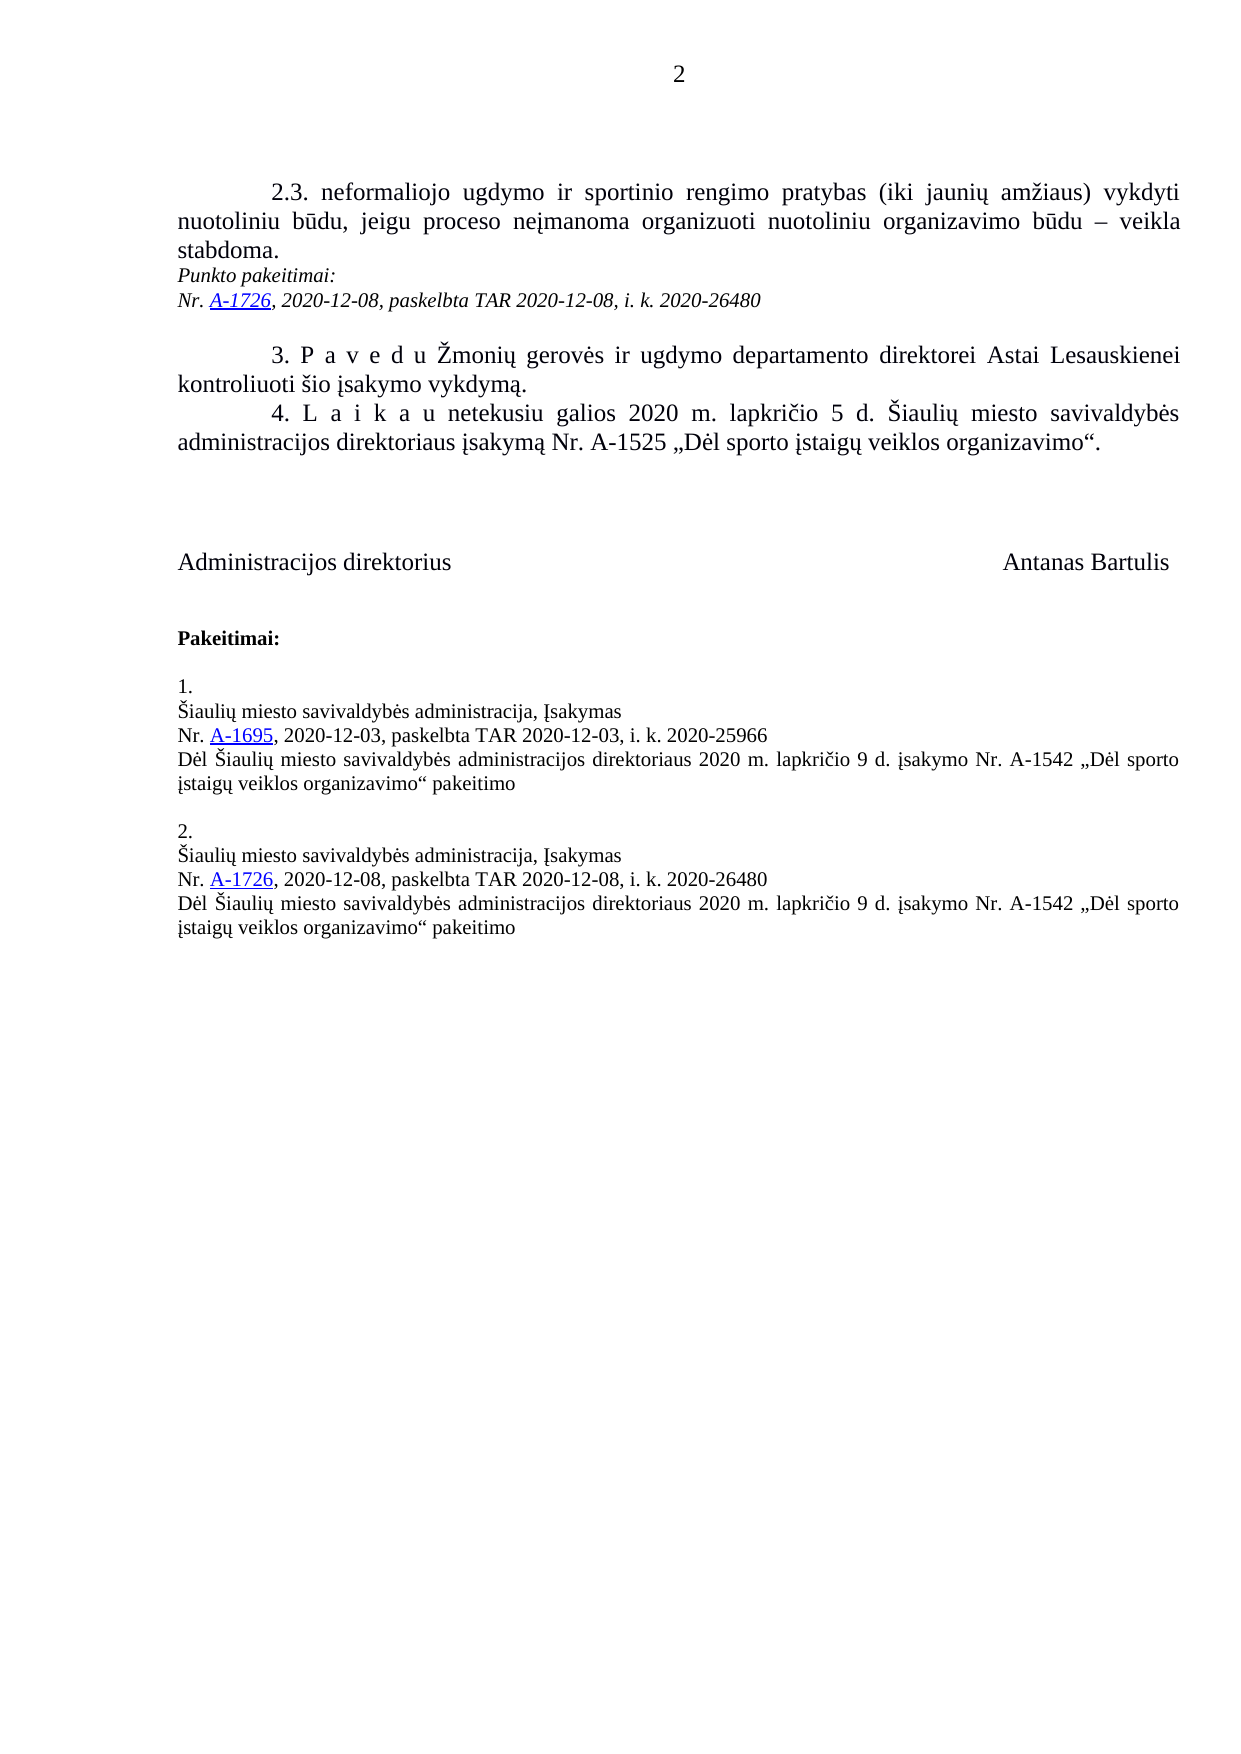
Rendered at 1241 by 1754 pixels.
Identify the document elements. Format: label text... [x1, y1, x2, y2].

text 2.3. neformaliojo ugdymo ir sportinio rengimo pratybas (iki jaunių amžiaus) vykdyti nuotoliniu būdu, jeigu proceso neįmanoma organizuoti nuotoliniu organizavimo būdu – veikla stabdoma. [177, 177, 1181, 263]
text 2. [177, 819, 1181, 843]
text Punkto pakeitimai: [177, 263, 1181, 287]
text Nr. A-1695, 2020-12-03, paskelbta TAR 2020-12-03, i. k. 2020-25966 [177, 723, 1181, 747]
text Pakeitimai: [177, 626, 1181, 650]
text Šiaulių miesto savivaldybės administracija, Įsakymas [177, 698, 1181, 723]
text Administracijos direktorius Antanas Bartulis [177, 547, 1181, 576]
text Šiaulių miesto savivaldybės administracija, Įsakymas [177, 843, 1181, 867]
text Nr. A-1726, 2020-12-08, paskelbta TAR 2020-12-08, i. k. 2020-26480 [177, 867, 1181, 891]
text Dėl Šiaulių miesto savivaldybės administracijos direktoriaus 2020 m. lapkričio 9 d. įsakymo Nr. A-1542 „Dėl sporto įstaigų veiklos organizavimo“ pakeitimo [177, 747, 1181, 795]
text Dėl Šiaulių miesto savivaldybės administracijos direktoriaus 2020 m. lapkričio 9 d. įsakymo Nr. A-1542 „Dėl sporto įstaigų veiklos organizavimo“ pakeitimo [177, 891, 1181, 939]
text 4. L a i k a u netekusiu galios 2020 m. lapkričio 5 d. Šiaulių miesto savivaldybės administracijos direktoriaus įsakymą Nr. A-1525 „Dėl sporto įstaigų veiklos organizavimo“. [177, 398, 1181, 455]
text Nr. A-1726, 2020-12-08, paskelbta TAR 2020-12-08, i. k. 2020-26480 [177, 287, 1181, 312]
text 3. P a v e d u Žmonių gerovės ir ugdymo departamento direktorei Astai Lesauskienei kontroliuoti šio įsakymo vykdymą. [177, 340, 1181, 398]
text 1. [177, 674, 1181, 698]
